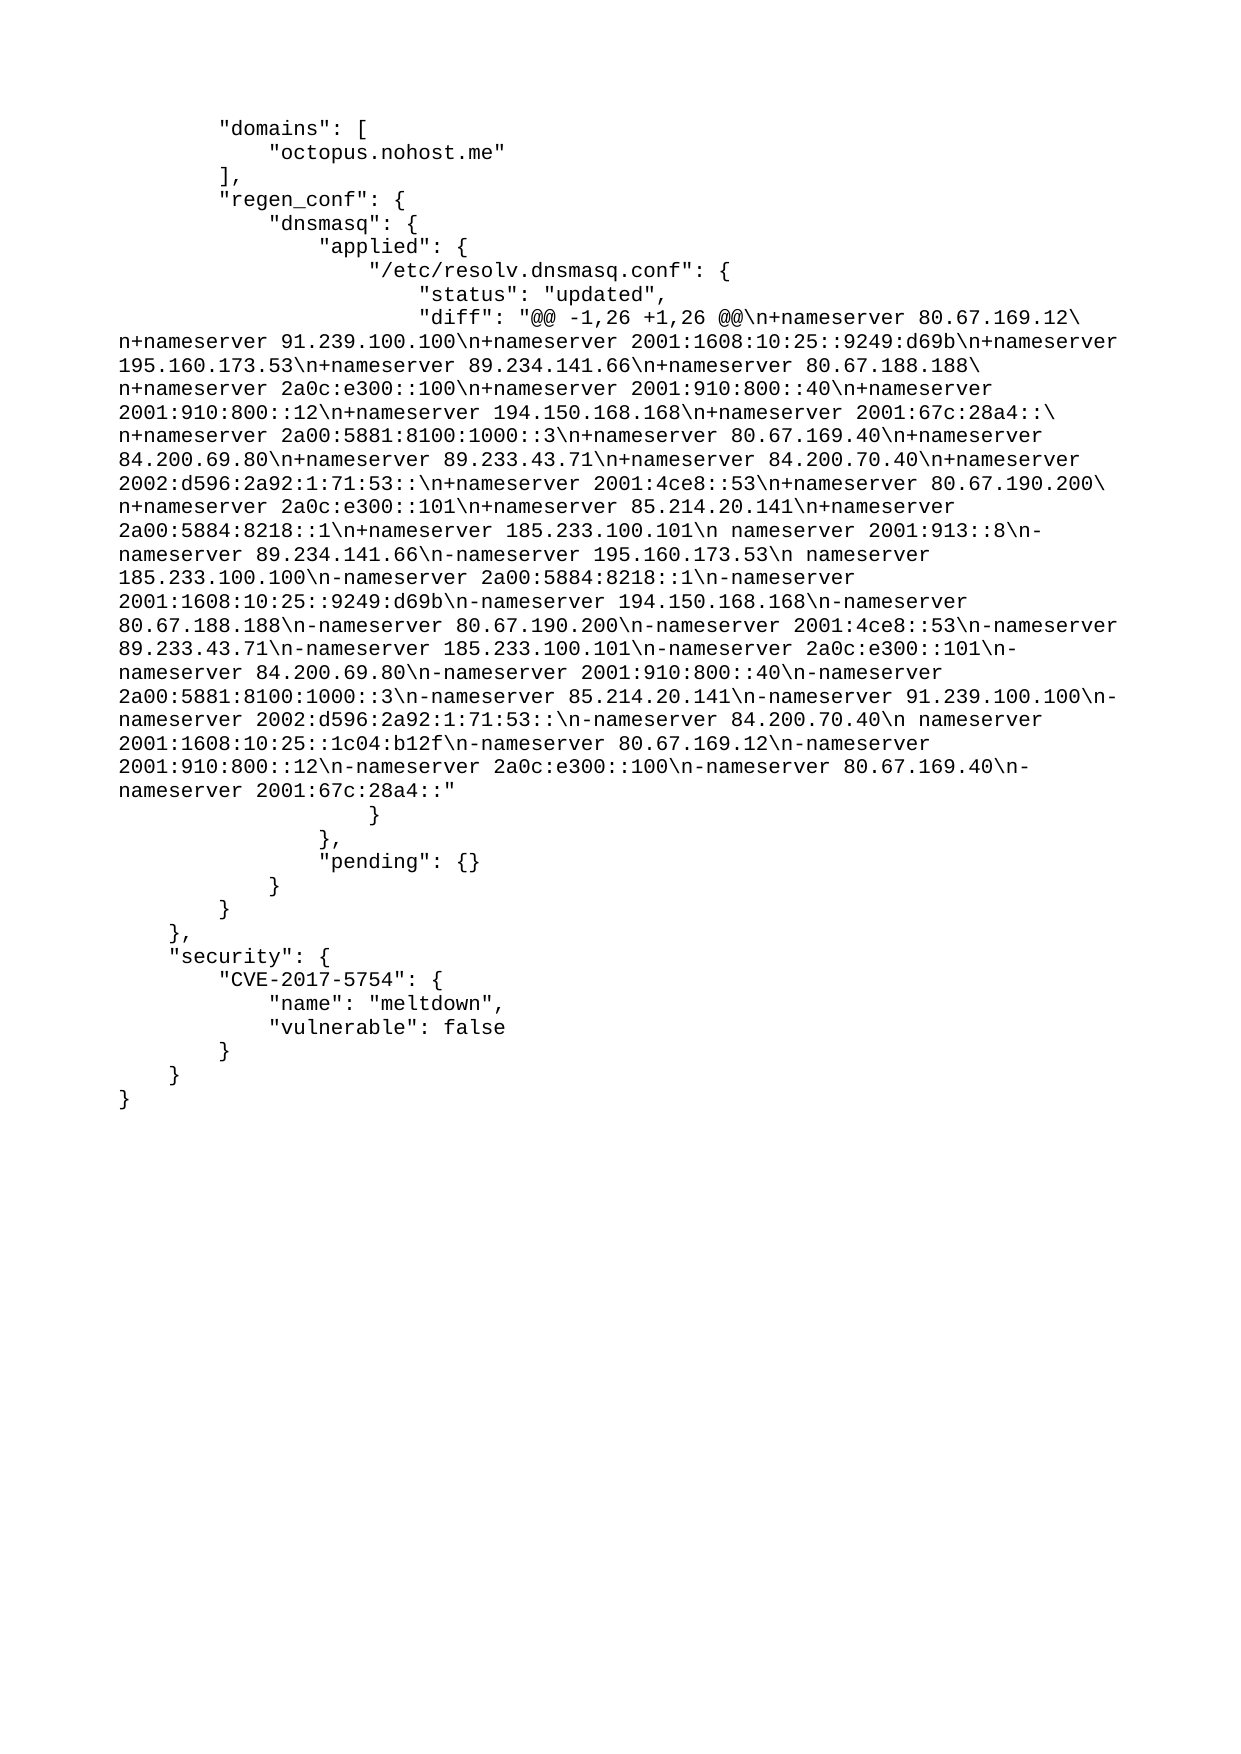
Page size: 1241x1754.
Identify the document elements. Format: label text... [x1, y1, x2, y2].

text "pending": {} [118, 851, 1122, 875]
text } [118, 1088, 1122, 1111]
text "applied": { [118, 236, 1122, 260]
text "status": "updated", [118, 284, 1122, 307]
text "/etc/resolv.dnsmasq.conf": { [118, 260, 1122, 284]
text }, [118, 922, 1122, 946]
text ], [118, 165, 1122, 189]
text "vulnerable": false [118, 1017, 1122, 1040]
text "regen_conf": { [118, 189, 1122, 213]
text "security": { [118, 946, 1122, 969]
text } [118, 875, 1122, 898]
text } [118, 804, 1122, 827]
text } [118, 898, 1122, 922]
text } [118, 1064, 1122, 1088]
text "domains": [ [118, 118, 1122, 142]
text "octopus.nohost.me" [118, 142, 1122, 165]
text } [118, 1040, 1122, 1064]
text "diff": "@@ -1,26 +1,26 @@\n+nameserver 80.67.169.12\n+nameserver 91.239.100.100\n+nameserver 2001:1608:10:25::9249:d69b\n+nameserver 195.160.173.53\n+nameserver 89.234.141.66\n+nameserver 80.67.188.188\n+nameserver 2a0c:e300::100\n+nameserver 2001:910:800::40\n+nameserver 2001:910:800::12\n+nameserver 194.150.168.168\n+nameserver 2001:67c:28a4::\n+nameserver 2a00:5881:8100:1000::3\n+nameserver 80.67.169.40\n+nameserver 84.200.69.80\n+nameserver 89.233.43.71\n+nameserver 84.200.70.40\n+nameserver 2002:d596:2a92:1:71:53::\n+nameserver 2001:4ce8::53\n+nameserver 80.67.190.200\n+nameserver 2a0c:e300::101\n+nameserver 85.214.20.141\n+nameserver 2a00:5884:8218::1\n+nameserver 185.233.100.101\n nameserver 2001:913::8\n-nameserver 89.234.141.66\n-nameserver 195.160.173.53\n nameserver 185.233.100.100\n-nameserver 2a00:5884:8218::1\n-nameserver 2001:1608:10:25::9249:d69b\n-nameserver 194.150.168.168\n-nameserver 80.67.188.188\n-nameserver 80.67.190.200\n-nameserver 2001:4ce8::53\n-nameserver 89.233.43.71\n-nameserver 185.233.100.101\n-nameserver 2a0c:e300::101\n-nameserver 84.200.69.80\n-nameserver 2001:910:800::40\n-nameserver 2a00:5881:8100:1000::3\n-nameserver 85.214.20.141\n-nameserver 91.239.100.100\n-nameserver 2002:d596:2a92:1:71:53::\n-nameserver 84.200.70.40\n nameserver 2001:1608:10:25::1c04:b12f\n-nameserver 80.67.169.12\n-nameserver 2001:910:800::12\n-nameserver 2a0c:e300::100\n-nameserver 80.67.169.40\n-nameserver 2001:67c:28a4::" [118, 307, 1122, 804]
text "dnsmasq": { [118, 213, 1122, 236]
text "name": "meltdown", [118, 993, 1122, 1017]
text "CVE-2017-5754": { [118, 969, 1122, 993]
text }, [118, 827, 1122, 851]
